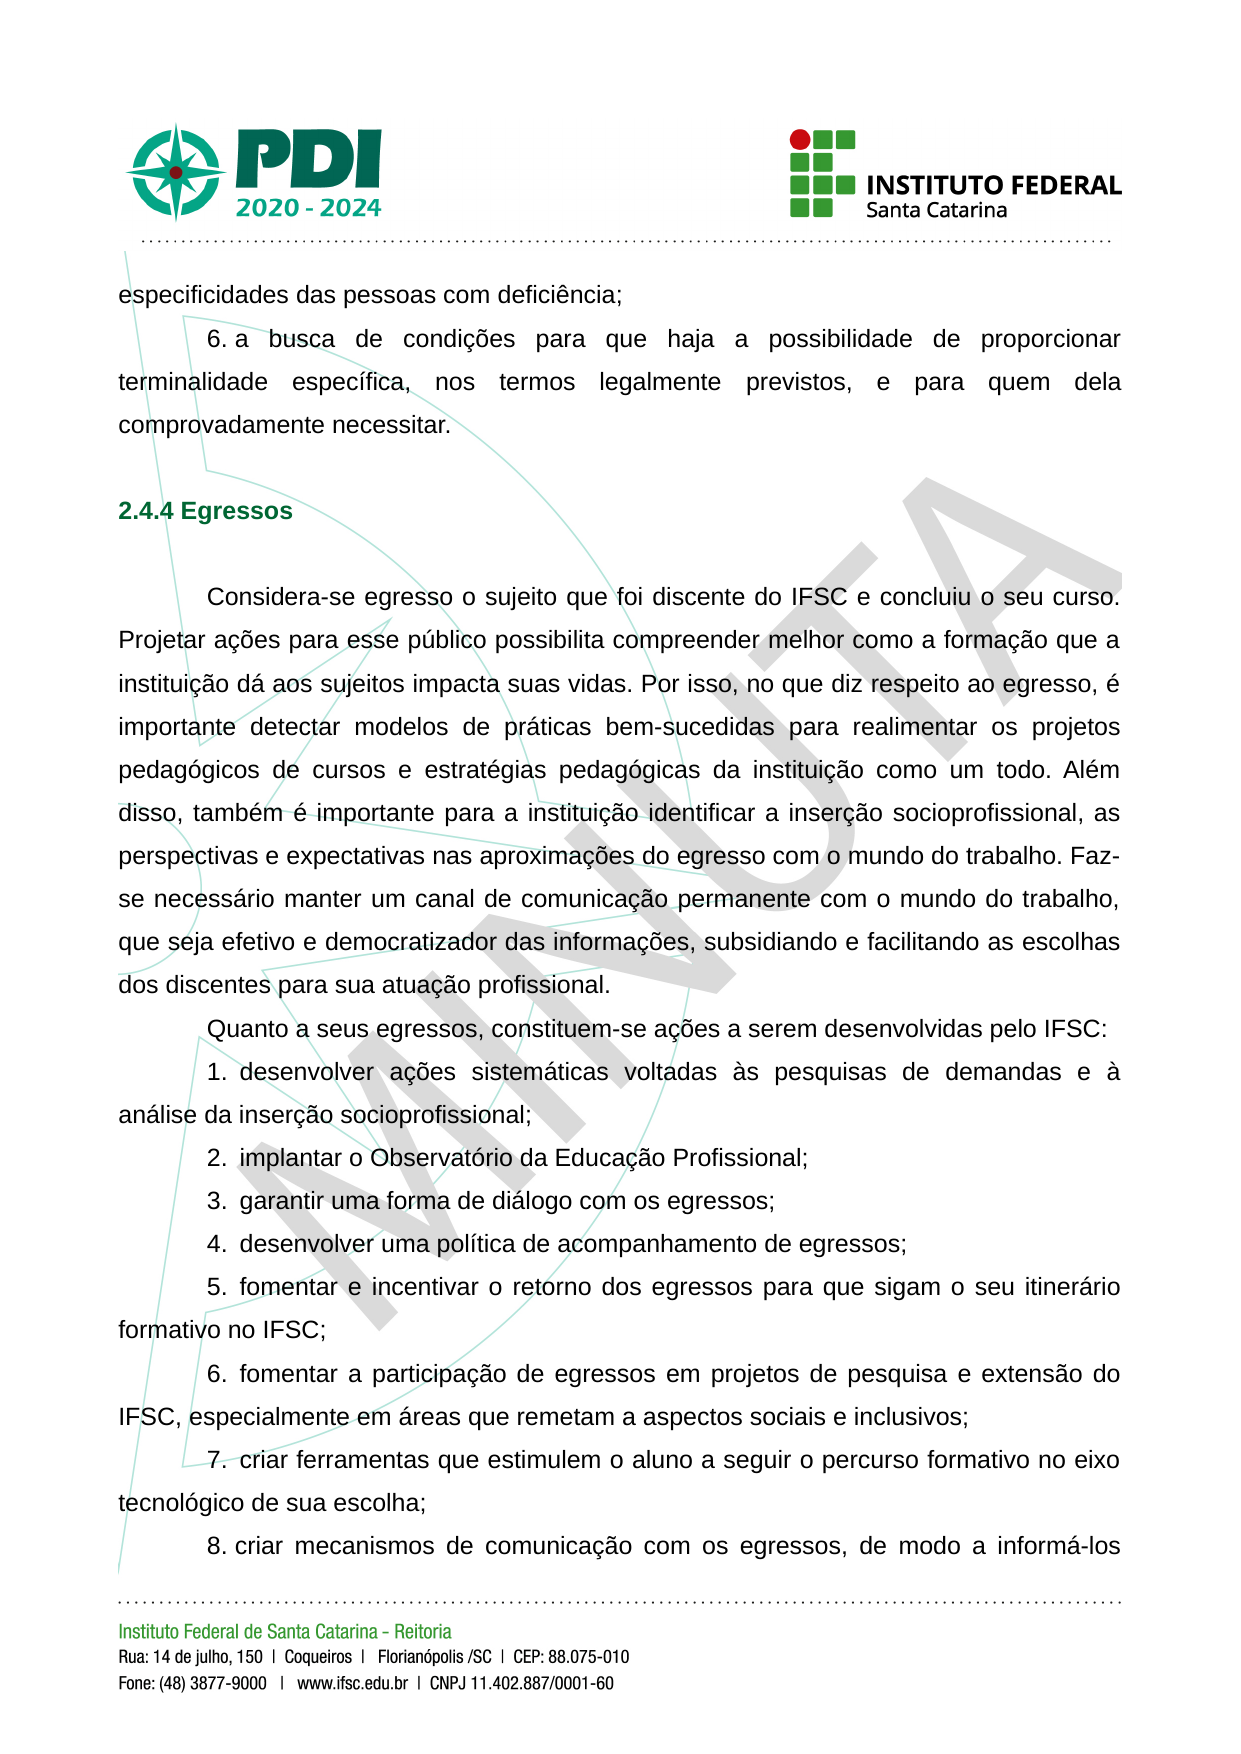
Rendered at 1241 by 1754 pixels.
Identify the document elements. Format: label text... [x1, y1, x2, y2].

picture [118, 1258, 919, 1272]
picture [118, 999, 919, 1014]
subtitle 2.4.4 Egressos [118, 496, 1122, 525]
list criar ferramentas que estimulem o aluno a seguir o percurso formativo no eixo tecnológico de sua escolha; [118, 1445, 1122, 1517]
picture [118, 1172, 919, 1186]
picture [118, 1129, 919, 1143]
picture [118, 1215, 919, 1229]
picture [118, 1042, 919, 1057]
list garantir uma forma de diálogo com os egressos; [118, 1186, 1122, 1215]
picture [118, 525, 919, 582]
list fomentar e incentivar o retorno dos egressos para que sigam o seu itinerário formativo no IFSC; [118, 1272, 1122, 1344]
list a busca de condições para que haja a possibilidade de proporcionar terminalidade específica, nos termos legalmente previstos, e para quem dela comprovadamente necessitar. [118, 324, 1122, 439]
list especificidades das pessoas com deficiência; [118, 281, 1122, 309]
picture [220, 1599, 1021, 1699]
list desenvolver uma política de acompanhamento de egressos; [118, 1229, 1122, 1258]
picture [118, 118, 1122, 251]
list fomentar a participação de egressos em projetos de pesquisa e extensão do IFSC, especialmente em áreas que remetam a aspectos sociais e inclusivos; [118, 1359, 1122, 1431]
list implantar o Observatório da Educação Profissional; [118, 1143, 1122, 1172]
list desenvolver ações sistemáticas voltadas às pesquisas de demandas e à análise da inserção socioprofissional; [118, 1057, 1122, 1129]
text Quanto a seus egressos, constituem-se ações a serem desenvolvidas pelo IFSC: [118, 1014, 1122, 1042]
text Considera-se egresso o sujeito que foi discente do IFSC e concluiu o seu curso. Projetar ações para esse público possibilita compreender melhor como a formação que a instituição dá aos sujeitos impacta suas vidas. Por isso, no que diz respeito ao egresso, é importante detectar modelos de práticas bem-sucedidas para realimentar os projetos pedagógicos de cursos e estratégias pedagógicas da instituição como um todo. Além disso, também é importante para a instituição identificar a inserção socioprofissional, as perspectivas e expectativas nas aproximações do egresso com o mundo do trabalho. Faz-se necessário manter um canal de comunicação permanente com o mundo do trabalho, que seja efetivo e democratizador das informações, subsidiando e facilitando as escolhas dos discentes para sua atuação profissional. [118, 582, 1122, 999]
list criar mecanismos de comunicação com os egressos, de modo a informá-los [118, 1531, 1122, 1560]
